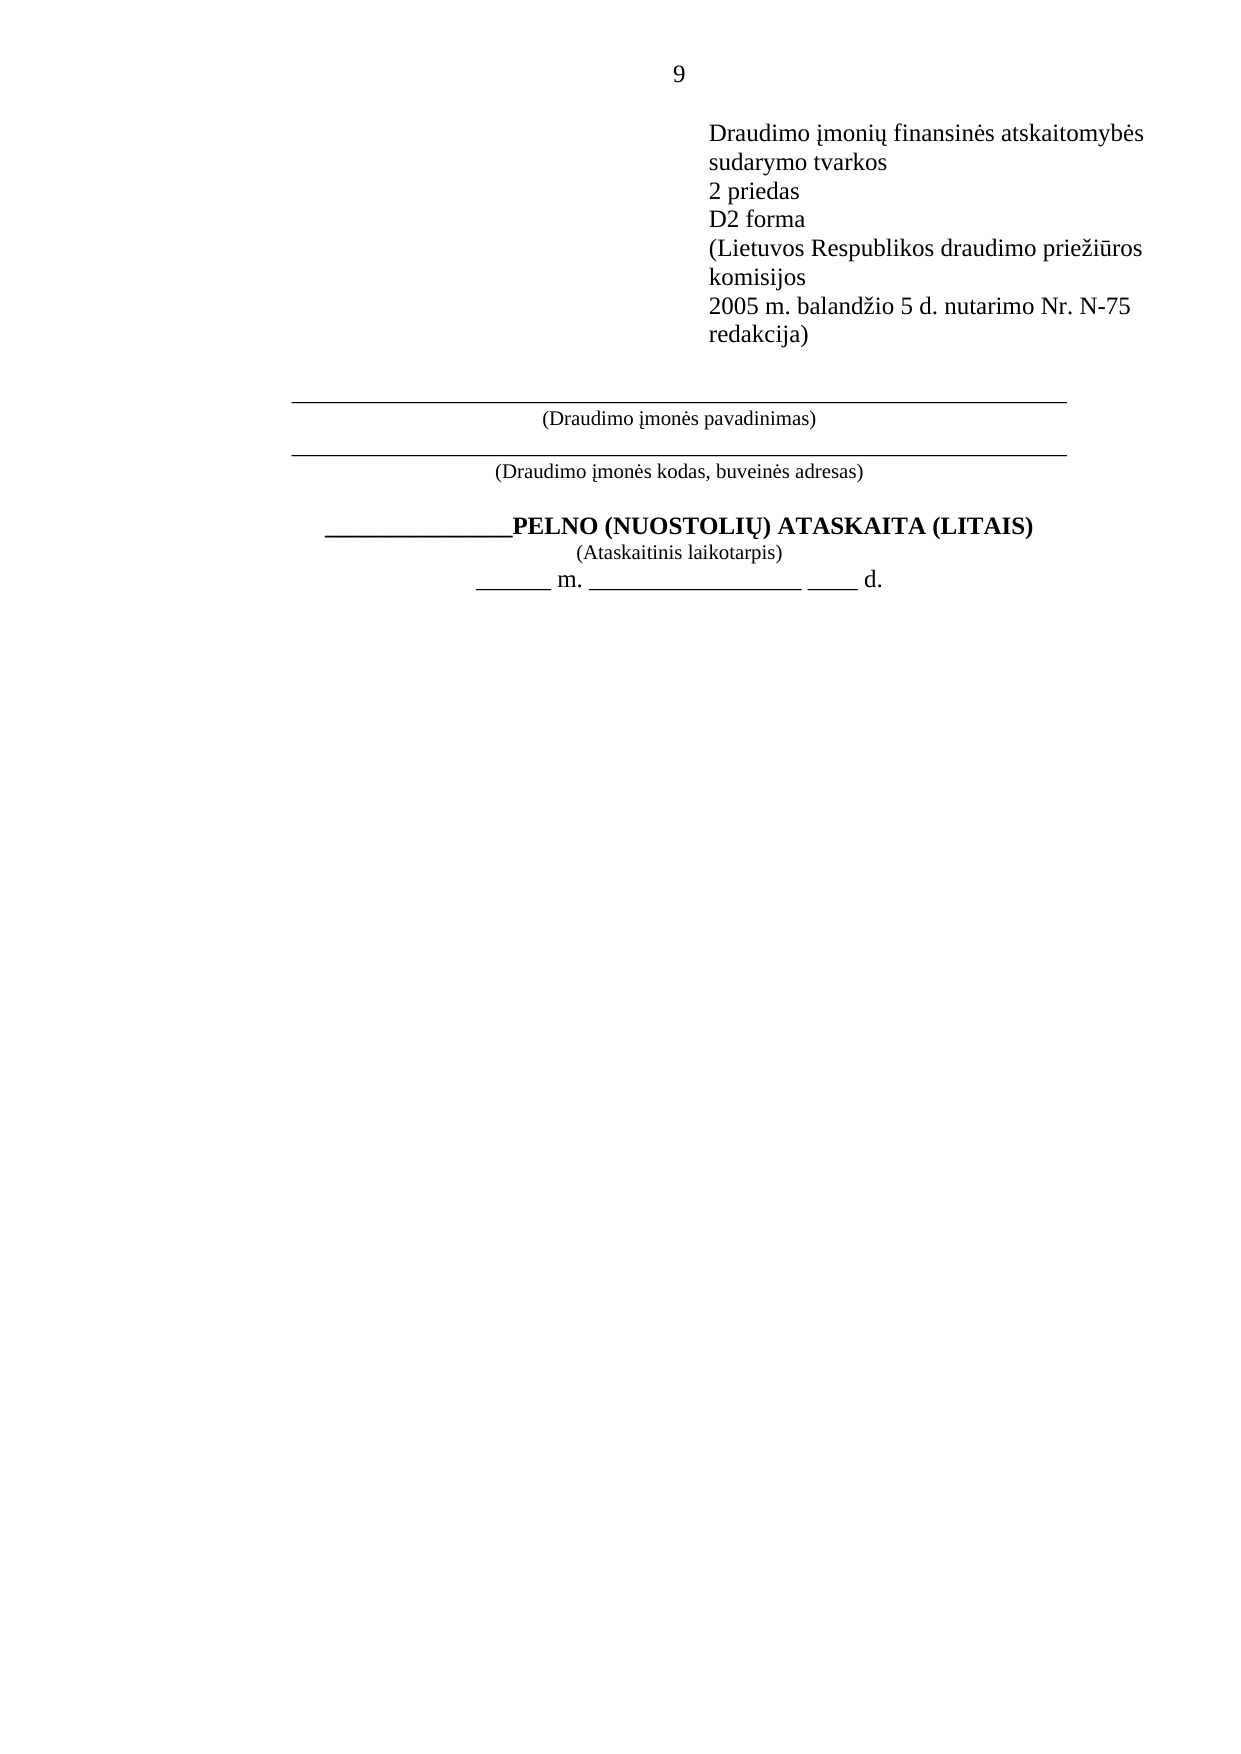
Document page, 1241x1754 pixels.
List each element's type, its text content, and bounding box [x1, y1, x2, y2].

text redakcija) [177, 319, 1181, 348]
text (Lietuvos Respublikos draudimo priežiūros [177, 233, 1181, 262]
text 2 priedas [177, 176, 1181, 204]
text D2 forma [177, 204, 1181, 233]
text ______________________________________________________________ [177, 377, 1181, 406]
text ______________________________________________________________ [177, 430, 1181, 458]
text _______________PELNO (NUOSTOLIŲ) ATASKAITA (LITAIS) [177, 511, 1181, 540]
text komisijos [177, 262, 1181, 291]
text (Draudimo įmonės pavadinimas) [177, 406, 1181, 430]
text (Ataskaitinis laikotarpis) [177, 540, 1181, 564]
text (Draudimo įmonės kodas, buveinės adresas) [177, 458, 1181, 483]
text ______ m. _________________ ____ d. [177, 564, 1181, 593]
text Draudimo įmonių finansinės atskaitomybės [709, 118, 1181, 147]
text 2005 m. balandžio 5 d. nutarimo Nr. N-75 [177, 291, 1181, 319]
text sudarymo tvarkos [177, 147, 1181, 176]
